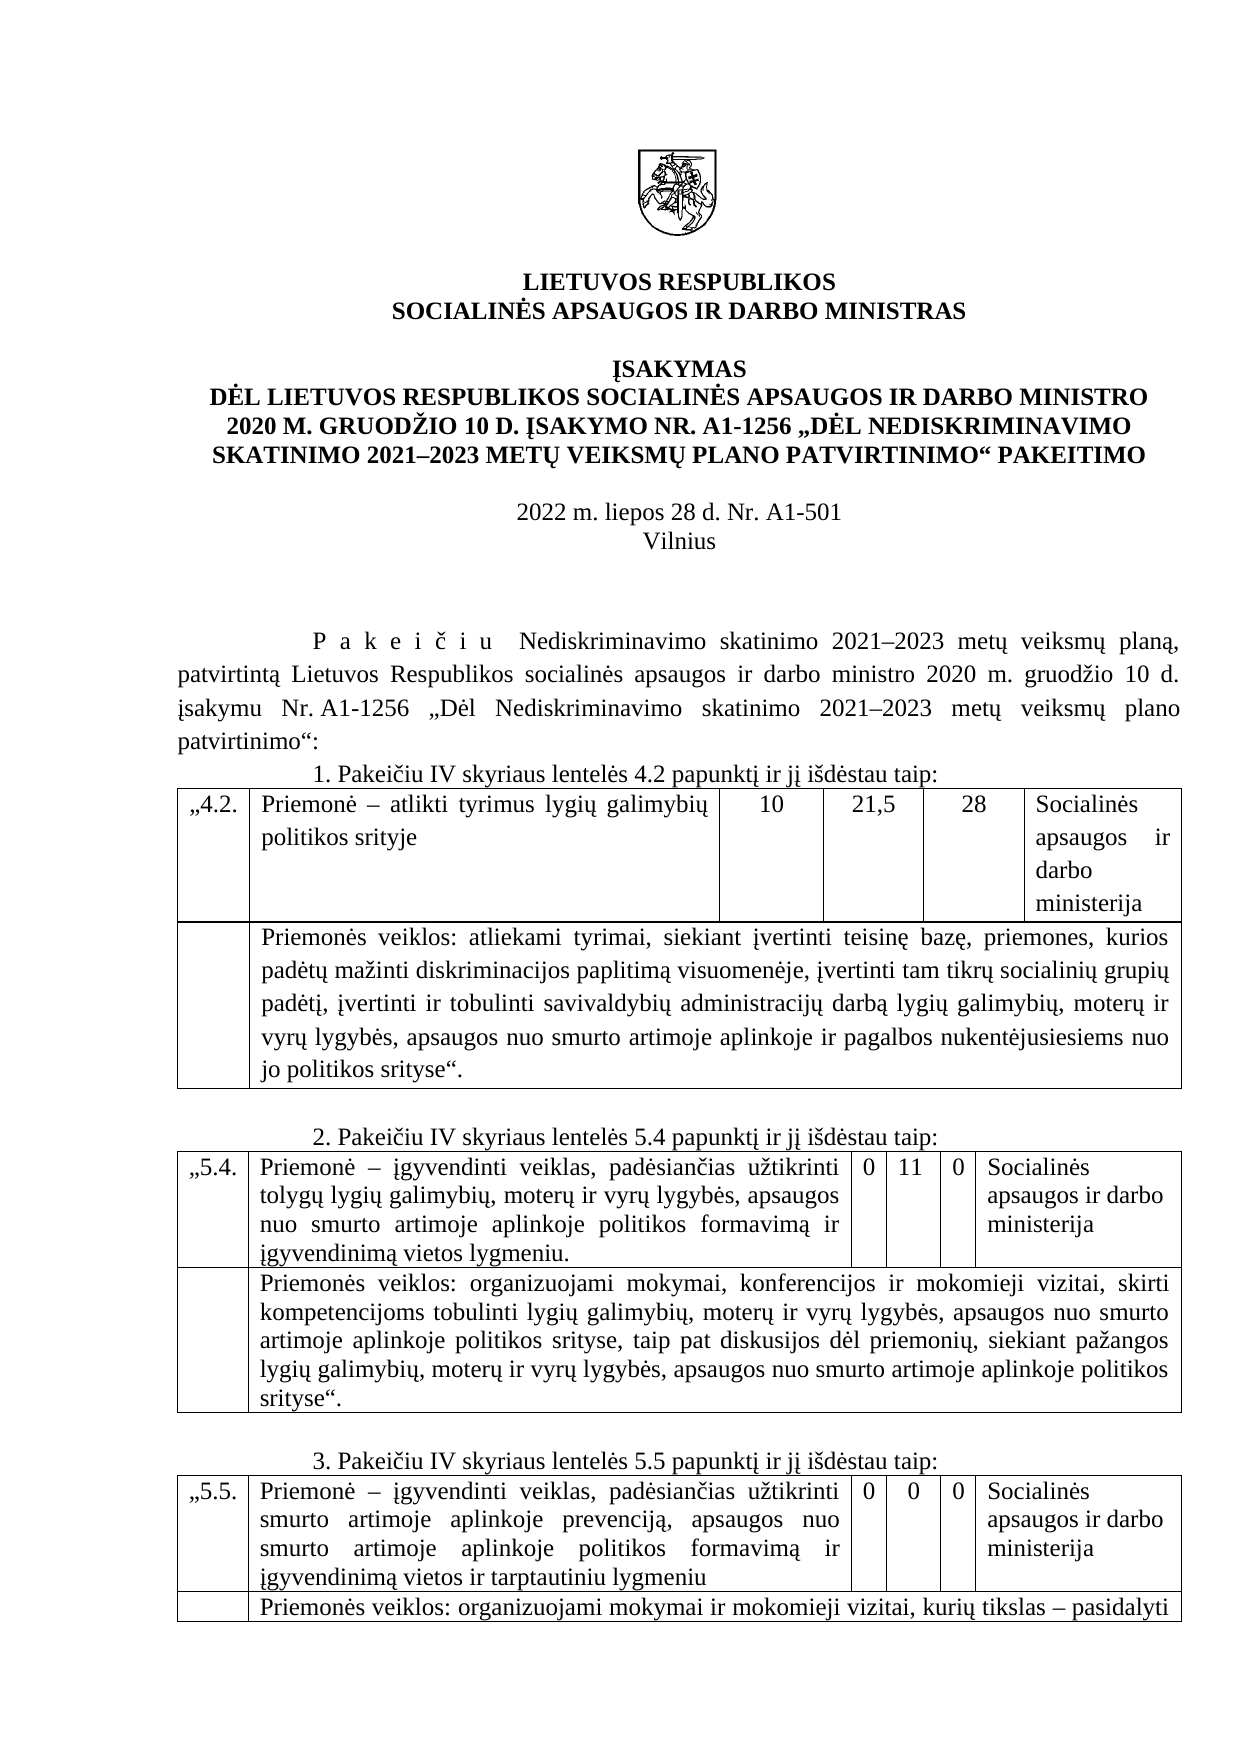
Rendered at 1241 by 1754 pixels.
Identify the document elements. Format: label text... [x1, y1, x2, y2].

table_cell [178, 923, 249, 1088]
table_header 11 [887, 1152, 940, 1267]
table_header 21,5 [824, 789, 923, 921]
table_header 0 [852, 1152, 886, 1267]
table_header Socialinės apsaugos ir darbo ministerija [1025, 789, 1181, 921]
table_header „5.5. [178, 1476, 248, 1591]
table_cell Priemonės veiklos: atliekami tyrimai, siekiant įvertinti teisinę bazę, priemones, kurios padėtų mažinti diskriminacijos paplitimą visuomenėje, įvertinti tam tikrų socialinių grupių padėtį, įvertinti ir tobulinti savivaldybių administracijų darbą lygių galimybių, moterų ir vyrų lygybės, apsaugos nuo smurto artimoje aplinkoje ir pagalbos nukentėjusiesiems nuo jo politikos srityse“. [250, 923, 1181, 1088]
text SOCIALINĖS APSAUGOS IR DARBO MINISTRAS [177, 296, 1181, 325]
text ĮSAKYMAS [177, 354, 1181, 382]
table_header 0 [941, 1152, 975, 1267]
text 1. Pakeičiu IV skyriaus lentelės 4.2 papunktį ir jį išdėstau taip: [177, 755, 1181, 788]
text 3. Pakeičiu IV skyriaus lentelės 5.5 papunktį ir jį išdėstau taip: [312, 1441, 1181, 1475]
text 2. Pakeičiu IV skyriaus lentelės 5.4 papunktį ir jį išdėstau taip: [312, 1117, 1181, 1151]
table_header 0 [852, 1476, 886, 1591]
table_header Socialinės apsaugos ir darbo ministerija [976, 1476, 1181, 1591]
table_header 0 [887, 1476, 940, 1591]
table_header Priemonė – atlikti tyrimus lygių galimybių politikos srityje [250, 789, 719, 921]
text P a k e i č i u Nediskriminavimo skatinimo 2021–2023 metų veiksmų planą, patvirtintą Lietuvos Respublikos socialinės apsaugos ir darbo ministro 2020 m. gruodžio 10 d. įsakymu Nr. A1‑1256 „Dėl Nediskriminavimo skatinimo 2021–2023 metų veiksmų plano patvirtinimo“: [177, 622, 1181, 755]
table_header 0 [941, 1476, 975, 1591]
text 2020 M. GRUODŽIO 10 D. ĮSAKYMO NR. A1-1256 „DĖL NEDISKRIMINAVIMO SKATINIMO 2021–2023 METŲ VEIKSMŲ PLANO PATVIRTINIMO“ PAKEITIMO [177, 411, 1181, 469]
table_header 28 [924, 789, 1024, 921]
table_cell Priemonės veiklos: organizuojami mokymai ir mokomieji vizitai, kurių tikslas – pasidalyti [249, 1592, 1181, 1621]
table_header 10 [720, 789, 823, 921]
table_header Priemonė – įgyvendinti veiklas, padėsiančias užtikrinti tolygų lygių galimybių, moterų ir vyrų lygybės, apsaugos nuo smurto artimoje aplinkoje politikos formavimą ir įgyvendinimą vietos lygmeniu. [249, 1152, 851, 1267]
table_cell [178, 1268, 248, 1412]
table_header Priemonė – įgyvendinti veiklas, padėsiančias užtikrinti smurto artimoje aplinkoje prevenciją, apsaugos nuo smurto artimoje aplinkoje politikos formavimą ir įgyvendinimą vietos ir tarptautiniu lygmeniu [249, 1476, 851, 1591]
table_header Socialinės apsaugos ir darbo ministerija [976, 1152, 1181, 1267]
text Vilnius [177, 526, 1181, 555]
table_cell Priemonės veiklos: organizuojami mokymai, konferencijos ir mokomieji vizitai, skirti kompetencijoms tobulinti lygių galimybių, moterų ir vyrų lygybės, apsaugos nuo smurto artimoje aplinkoje politikos srityse, taip pat diskusijos dėl priemonių, siekiant pažangos lygių galimybių, moterų ir vyrų lygybės, apsaugos nuo smurto artimoje aplinkoje politikos srityse“. [249, 1268, 1181, 1412]
table_cell [178, 1592, 248, 1621]
text 2022 m. liepos 28 d. Nr. A1-501 [177, 497, 1181, 526]
table_header „4.2. [178, 789, 249, 921]
table_header „5.4. [178, 1152, 248, 1267]
text LIETUVOS RESPUBLIKOS [177, 267, 1181, 296]
text DĖL LIETUVOS RESPUBLIKOS SOCIALINĖS APSAUGOS IR DARBO MINISTRO [177, 382, 1181, 411]
